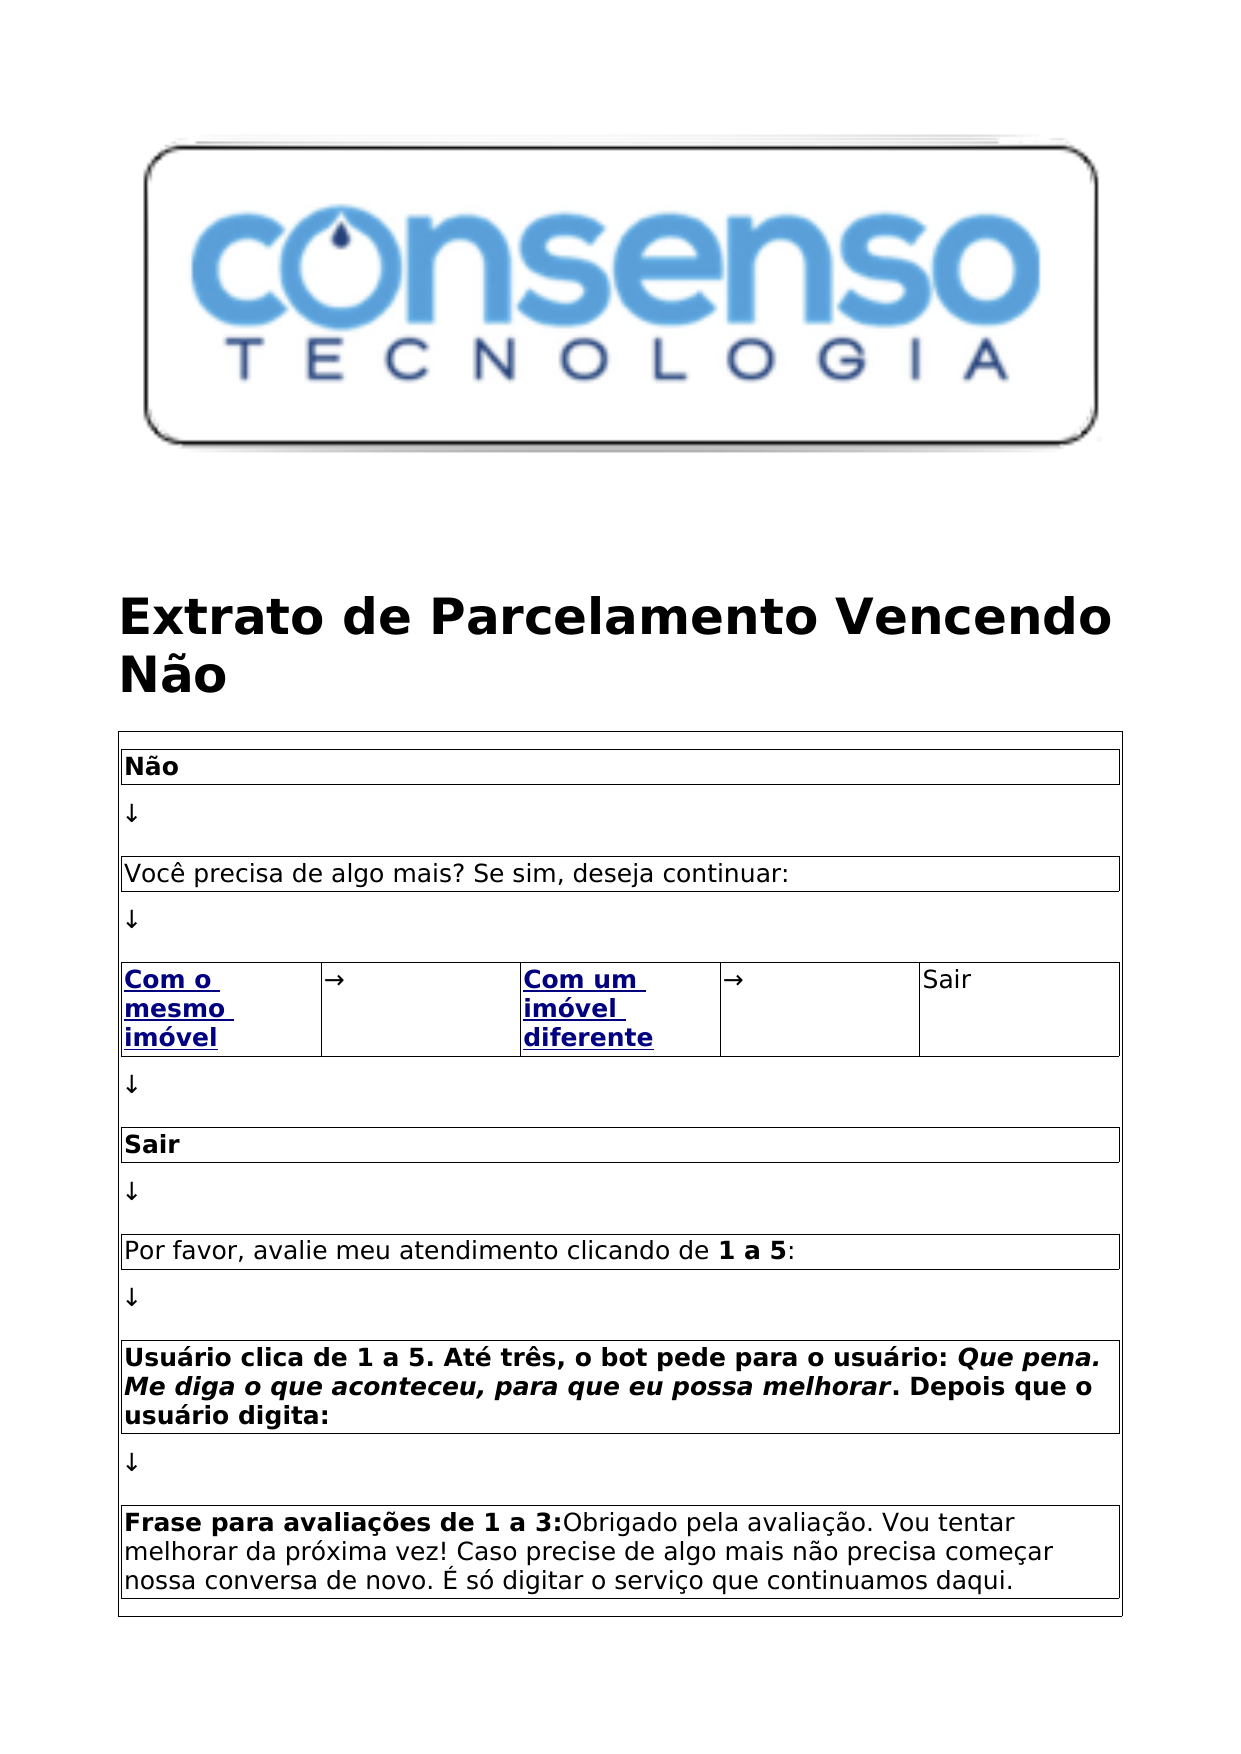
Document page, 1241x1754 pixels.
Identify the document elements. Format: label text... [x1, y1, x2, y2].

table_header Não [122, 750, 1119, 784]
table_header → [322, 963, 520, 1056]
table_header Usuário clica de 1 a 5. Até três, o bot pede para o usuário: Que pena. Me diga o que aconteceu, para que eu possa melhorar. Depois que o usuário digita: [122, 1341, 1119, 1433]
picture [118, 130, 1123, 480]
table_header Sair [122, 1128, 1119, 1162]
table_header → [721, 963, 919, 1056]
table_header Por favor, avalie meu atendimento clicando de 1 a 5: [122, 1235, 1119, 1268]
table_header Com o mesmo imóvel [122, 963, 321, 1056]
table_header Com um imóvel diferente [521, 963, 720, 1056]
table_header ↓ ↓ ↓ ↓ ↓ ↓ [119, 732, 1122, 1616]
table_header Frase para avaliações de 1 a 3:Obrigado pela avaliação. Vou tentar melhorar da próxima vez! Caso precise de algo mais não precisa começar nossa conversa de novo. É só digitar o serviço que continuamos daqui. [122, 1506, 1119, 1598]
table_header Sair [920, 963, 1119, 1056]
subtitle Extrato de Parcelamento Vencendo Não [118, 588, 1122, 704]
table_header Você precisa de algo mais? Se sim, deseja continuar: [122, 857, 1119, 891]
